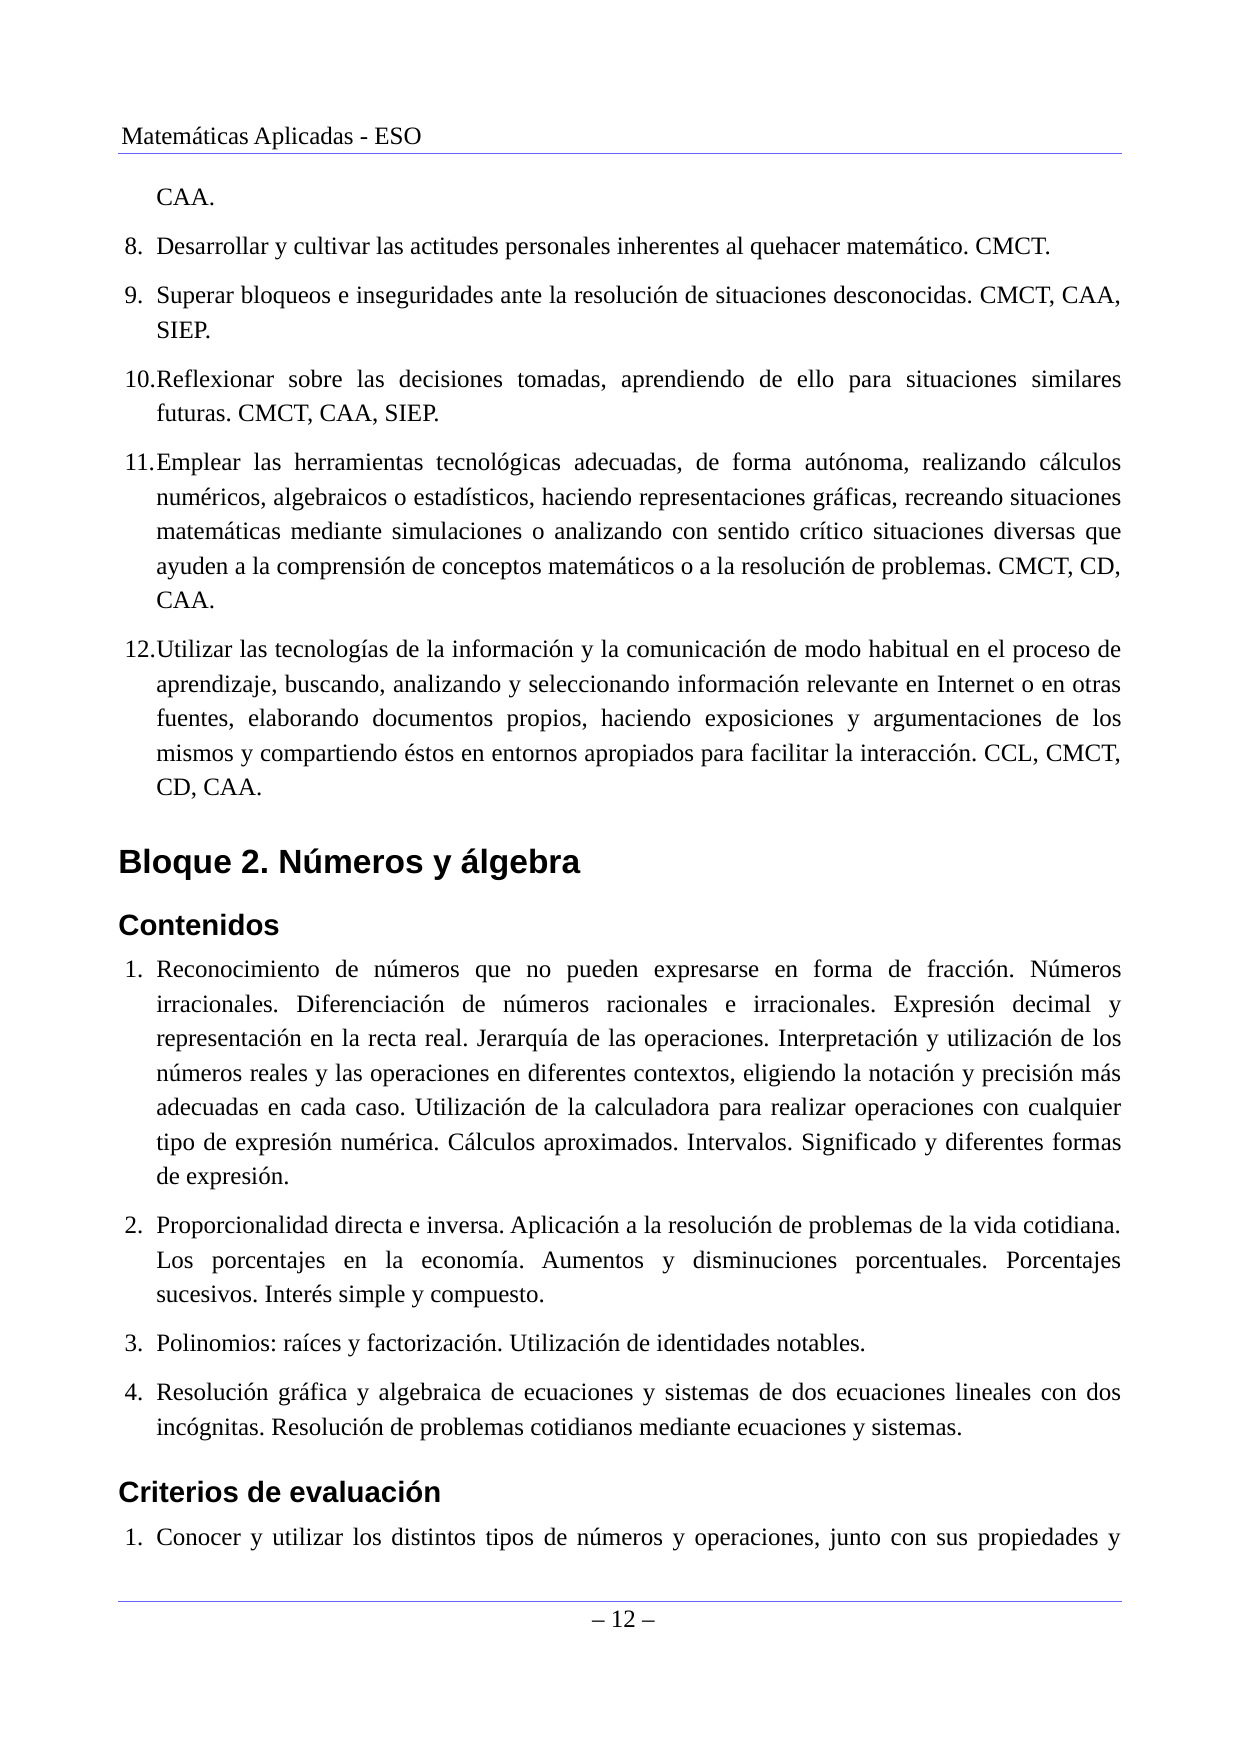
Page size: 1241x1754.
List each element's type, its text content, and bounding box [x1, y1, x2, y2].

list Conocer y utilizar los distintos tipos de números y operaciones, junto con sus propiedades y [118, 1522, 1122, 1550]
list Desarrollar y cultivar las actitudes personales inherentes al quehacer matemático. CMCT. [118, 231, 1122, 260]
list Resolución gráfica y algebraica de ecuaciones y sistemas de dos ecuaciones lineales con dos incógnitas. Resolución de problemas cotidianos mediante ecuaciones y sistemas. [118, 1377, 1122, 1441]
subtitle Bloque 2. Números y álgebra [118, 842, 1122, 881]
subtitle Criterios de evaluación [118, 1475, 1122, 1509]
list Emplear las herramientas tecnológicas adecuadas, de forma autónoma, realizando cálculos numéricos, algebraicos o estadísticos, haciendo representaciones gráficas, recreando situaciones matemáticas mediante simulaciones o analizando con sentido crítico situaciones diversas que ayuden a la comprensión de conceptos matemáticos o a la resolución de problemas. CMCT, CD, CAA. [118, 447, 1122, 614]
list Reflexionar sobre las decisiones tomadas, aprendiendo de ello para situaciones similares futuras. CMCT, CAA, SIEP. [118, 364, 1122, 427]
list Reconocimiento de números que no pueden expresarse en forma de fracción. Números irracionales. Diferenciación de números racionales e irracionales. Expresión decimal y representación en la recta real. Jerarquía de las operaciones. Interpretación y utilización de los números reales y las operaciones en diferentes contextos, eligiendo la notación y precisión más adecuadas en cada caso. Utilización de la calculadora para realizar operaciones con cualquier tipo de expresión numérica. Cálculos aproximados. Intervalos. Significado y diferentes formas de expresión. [118, 954, 1122, 1190]
list Proporcionalidad directa e inversa. Aplicación a la resolución de problemas de la vida cotidiana. Los porcentajes en la economía. Aumentos y disminuciones porcentuales. Porcentajes sucesivos. Interés simple y compuesto. [118, 1210, 1122, 1308]
subtitle Contenidos [118, 908, 1122, 942]
list CAA. [118, 182, 1122, 211]
list Polinomios: raíces y factorización. Utilización de identidades notables. [118, 1328, 1122, 1357]
list Utilizar las tecnologías de la información y la comunicación de modo habitual en el proceso de aprendizaje, buscando, analizando y seleccionando información relevante en Internet o en otras fuentes, elaborando documentos propios, haciendo exposiciones y argumentaciones de los mismos y compartiendo éstos en entornos apropiados para facilitar la interacción. CCL, CMCT, CD, CAA. [118, 634, 1122, 801]
list Superar bloqueos e inseguridades ante la resolución de situaciones desconocidas. CMCT, CAA, SIEP. [118, 280, 1122, 344]
